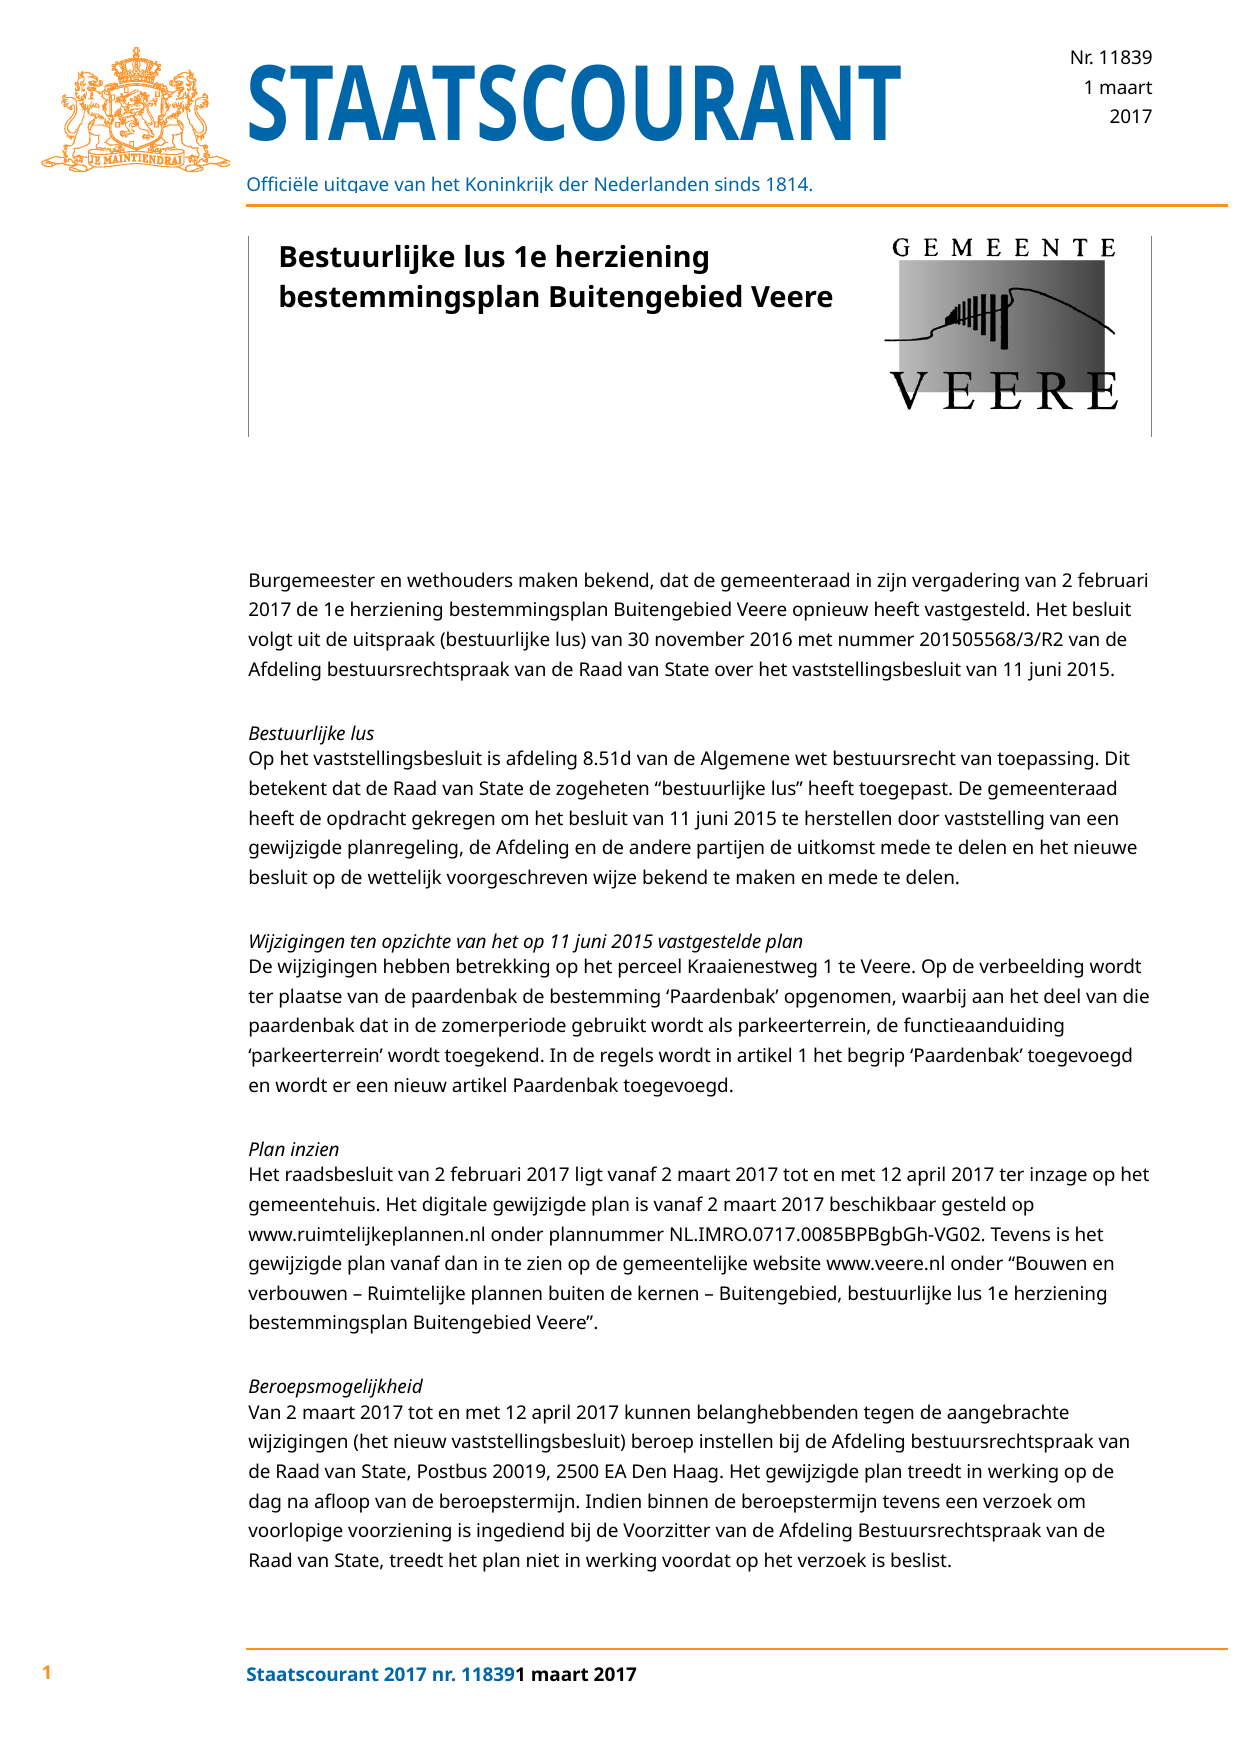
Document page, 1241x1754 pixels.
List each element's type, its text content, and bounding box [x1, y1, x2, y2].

text Van 2 maart 2017 tot en met 12 april 2017 kunnen belanghebbenden tegen de aangebrachte wijzigingen (het nieuw vaststellingsbesluit) beroep instellen bij de Afdeling bestuursrechtspraak van de Raad van State, Postbus 20019, 2500 EA Den Haag. Het gewijzigde plan treedt in werking op de dag na afloop van de beroepstermijn. Indien binnen de beroepstermijn tevens een verzoek om voorlopige voorziening is ingediend bij de Voorzitter van de Afdeling Bestuursrechtspraak van de Raad van State, treedt het plan niet in werking voordat op het verzoek is beslist. [248, 1399, 1152, 1573]
text Plan inzien [248, 1136, 1152, 1162]
text Op het vaststellingsbesluit is afdeling 8.51d van de Algemene wet bestuursrecht van toepassing. Dit betekent dat de Raad van State de zogeheten “bestuurlijke lus” heeft toegepast. De gemeenteraad heeft de opdracht gekregen om het besluit van 11 juni 2015 te herstellen door vaststelling van een gewijzigde planregeling, de Afdeling en de andere partijen de uitkomst mede te delen en het nieuwe besluit op de wettelijk voorgeschreven wijze bekend te maken en mede te delen. [248, 746, 1152, 889]
text Het raadsbesluit van 2 februari 2017 ligt vanaf 2 maart 2017 tot en met 12 april 2017 ter inzage op het gemeentehuis. Het digitale gewijzigde plan is vanaf 2 maart 2017 beschikbaar gesteld op www.ruimtelijkeplannen.nl onder plannummer NL.IMRO.0717.0085BPBgbGh-VG02. Tevens is het gewijzigde plan vanaf dan in te zien op de gemeentelijke website www.veere.nl onder “Bouwen en verbouwen – Ruimtelijke plannen buiten de kernen – Buitengebied, bestuurlijke lus 1e herziening bestemmingsplan Buitengebied Veere”. [248, 1162, 1152, 1335]
text De wijzigingen hebben betrekking op het perceel Kraaienestweg 1 te Veere. Op de verbeelding wordt ter plaatse van de paardenbak de bestemming ‘Paardenbak’ opgenomen, waarbij aan het deel van die paardenbak dat in de zomerperiode gebruikt wordt als parkeerterrein, de functieaanduiding ‘parkeerterrein’ wordt toegekend. In de regels wordt in artikel 1 het begrip ‘Paardenbak’ toegevoegd en wordt er een nieuw artikel Paardenbak toegevoegd. [248, 953, 1152, 1098]
text Wijzigingen ten opzichte van het op 11 juni 2015 vastgestelde plan [248, 928, 1152, 953]
text Beroepsmogelijkheid [248, 1373, 1152, 1399]
picture [882, 236, 1119, 411]
table_header Bestuurlijke lus 1e herziening bestemmingsplan Buitengebied Veere [249, 236, 850, 437]
table_header [850, 236, 1151, 437]
text Bestuurlijke lus [248, 720, 1152, 746]
picture [41, 47, 231, 172]
text Burgemeester en wethouders maken bekend, dat de gemeenteraad in zijn vergadering van 2 februari 2017 de 1e herziening bestemmingsplan Buitengebied Veere opnieuw heeft vastgesteld. Het besluit volgt uit de uitspraak (bestuurlijke lus) van 30 november 2016 met nummer 201505568/3/R2 van de Afdeling bestuursrechtspraak van de Raad van State over het vaststellingsbesluit van 11 juni 2015. [248, 567, 1152, 682]
